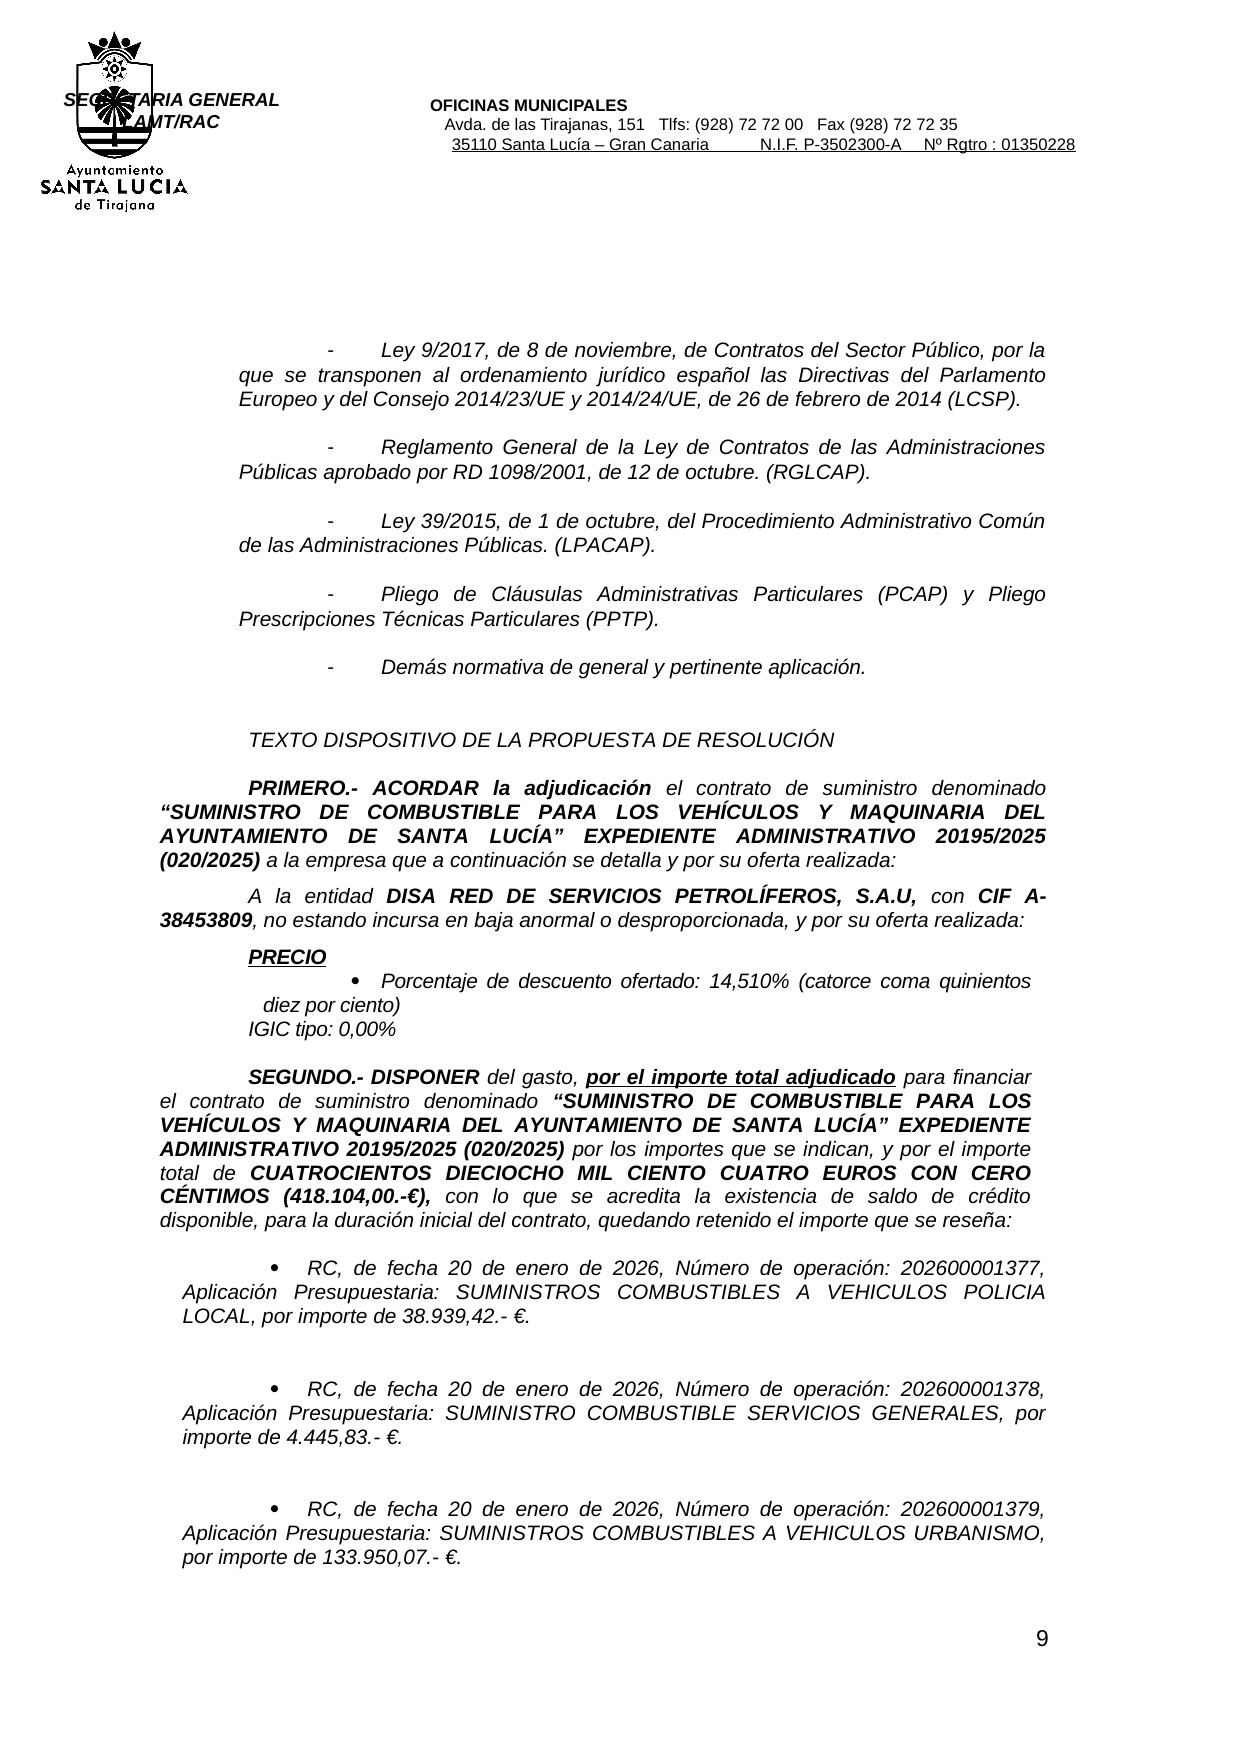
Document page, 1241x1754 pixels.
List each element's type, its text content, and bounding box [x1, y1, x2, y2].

text A la entidad DISA RED DE SERVICIOS PETROLÍFEROS, S.A.U, con CIF A-38453809, no estando incursa en baja anormal o desproporcionada, y por su oferta realizada: [159, 884, 1048, 932]
list Pliego de Cláusulas Administrativas Particulares (PCAP) y Pliego Prescripciones Técnicas Particulares (PPTP). [239, 581, 1048, 631]
text PRECIO [159, 944, 1034, 968]
list Ley 39/2015, de 1 de octubre, del Procedimiento Administrativo Común de las Administraciones Públicas. (LPACAP). [239, 508, 1048, 557]
list Porcentaje de descuento ofertado: 14,510% (catorce coma quinientos diez por ciento) [263, 968, 1034, 1017]
list Reglamento General de la Ley de Contratos de las Administraciones Públicas aprobado por RD 1098/2001, de 12 de octubre. (RGLCAP). [239, 434, 1048, 484]
list RC, de fecha 20 de enero de 2026, Número de operación: 202600001378, Aplicación Presupuestaria: SUMINISTRO COMBUSTIBLE SERVICIOS GENERALES, por importe de 4.445,83.- €. [182, 1376, 1048, 1448]
text TEXTO DISPOSITIVO DE LA PROPUESTA DE RESOLUCIÓN [159, 728, 1048, 752]
list RC, de fecha 20 de enero de 2026, Número de operación: 202600001379, Aplicación Presupuestaria: SUMINISTROS COMBUSTIBLES A VEHICULOS URBANISMO, por importe de 133.950,07.- €. [182, 1497, 1048, 1569]
picture [12, 1, 215, 238]
list Demás normativa de general y pertinente aplicación. [239, 654, 1048, 680]
list Ley 9/2017, de 8 de noviembre, de Contratos del Sector Público, por la que se transponen al ordenamiento jurídico español las Directivas del Parlamento Europeo y del Consejo 2014/23/UE y 2014/24/UE, de 26 de febrero de 2014 (LCSP). [239, 337, 1048, 411]
list RC, de fecha 20 de enero de 2026, Número de operación: 202600001377, Aplicación Presupuestaria: SUMINISTROS COMBUSTIBLES A VEHICULOS POLICIA LOCAL, por importe de 38.939,42.- €. [182, 1256, 1048, 1328]
list SEGUNDO.- DISPONER del gasto, por el importe total adjudicado para financiar el contrato de suministro denominado “SUMINISTRO DE COMBUSTIBLE PARA LOS VEHÍCULOS Y MAQUINARIA DEL AYUNTAMIENTO DE SANTA LUCÍA” EXPEDIENTE ADMINISTRATIVO 20195/2025 (020/2025) por los importes que se indican, y por el importe total de CUATROCIENTOS DIECIOCHO MIL CIENTO CUATRO EUROS CON CERO CÉNTIMOS (418.104,00.-€), con lo que se acredita la existencia de saldo de crédito disponible, para la duración inicial del contrato, quedando retenido el importe que se reseña: [159, 1064, 1034, 1232]
text IGIC tipo: 0,00% [159, 1017, 1034, 1041]
text PRIMERO.- ACORDAR la adjudicación el contrato de suministro denominado “SUMINISTRO DE COMBUSTIBLE PARA LOS VEHÍCULOS Y MAQUINARIA DEL AYUNTAMIENTO DE SANTA LUCÍA” EXPEDIENTE ADMINISTRATIVO 20195/2025 (020/2025) a la empresa que a continuación se detalla y por su oferta realizada: [159, 776, 1048, 872]
